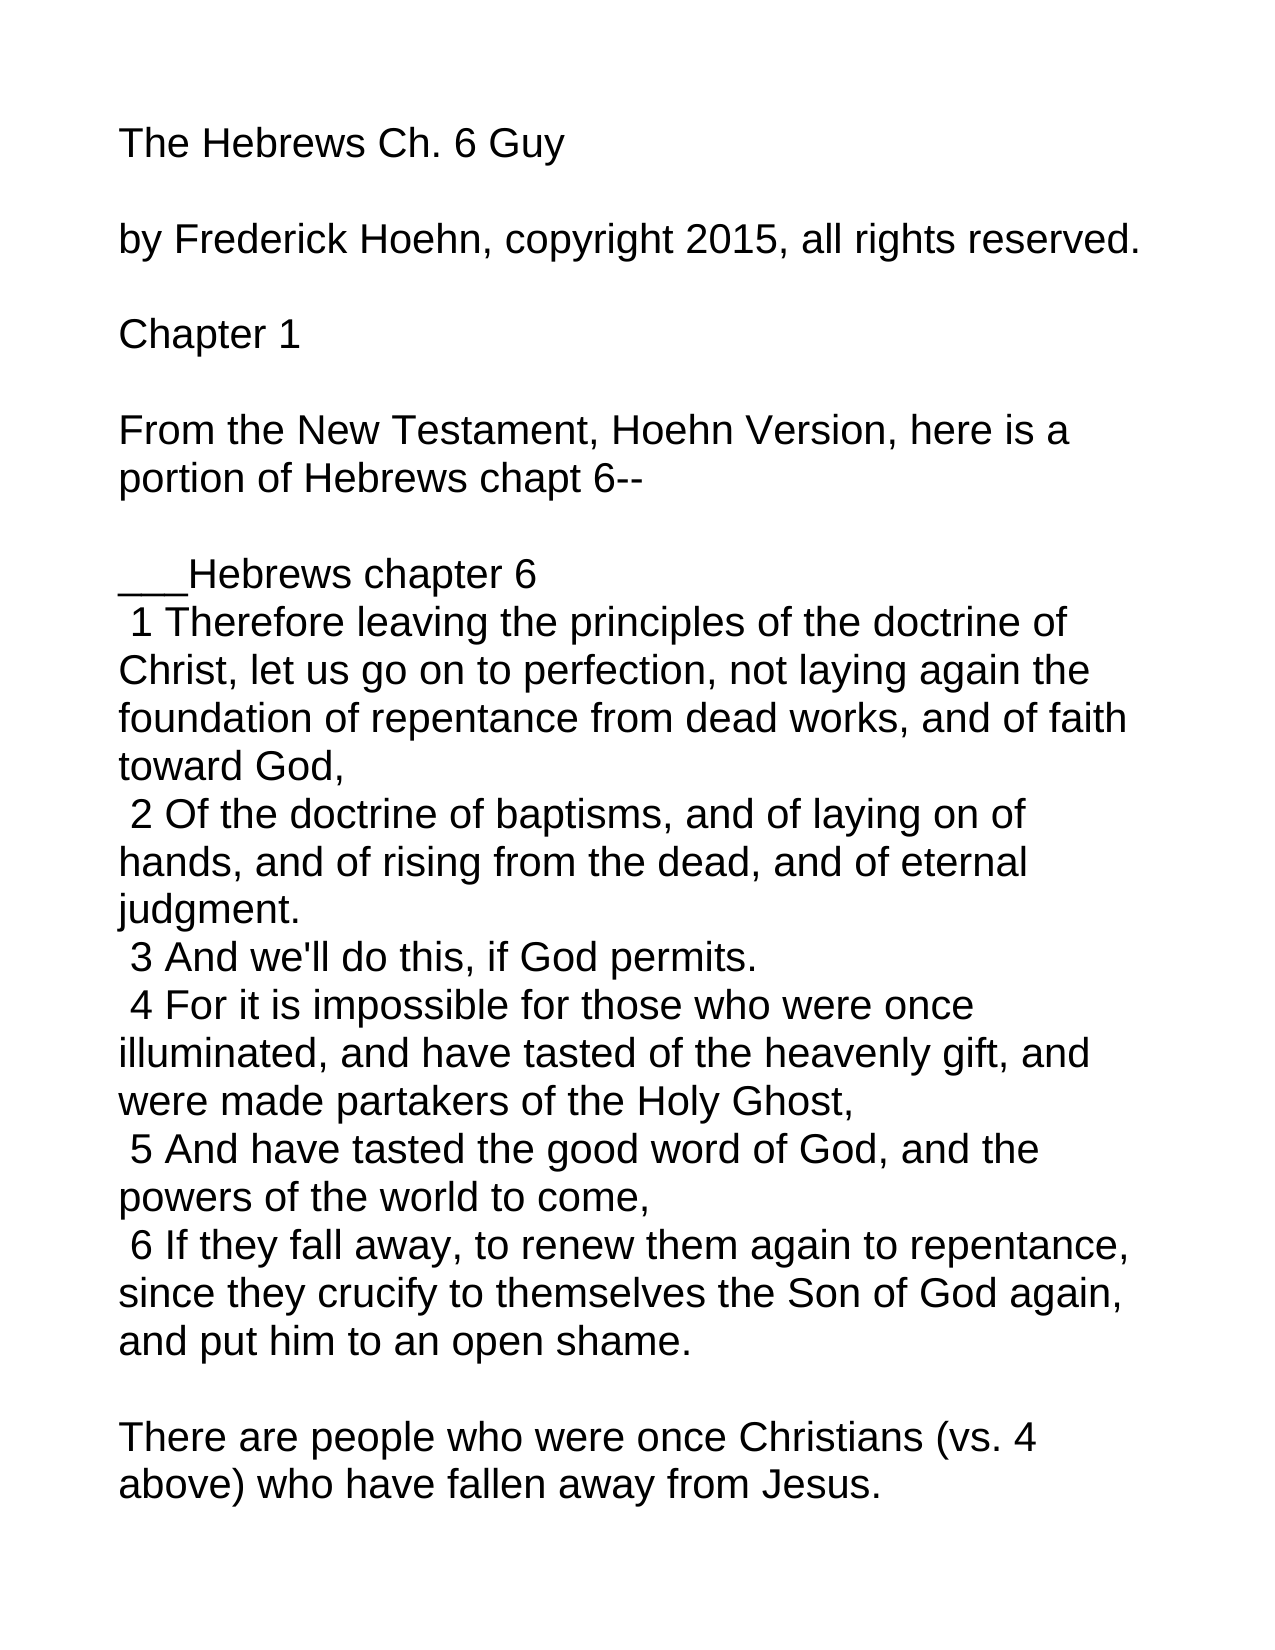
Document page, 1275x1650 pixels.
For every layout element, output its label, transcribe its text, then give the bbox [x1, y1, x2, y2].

text The Hebrews Ch. 6 Guy [118, 118, 1157, 166]
text Chapter 1 [118, 310, 1157, 358]
text There are people who were once Christians (vs. 4 above) who have fallen away from Jesus. [118, 1412, 1157, 1508]
text 4 For it is impossible for those who were once illuminated, and have tasted of the heavenly gift, and were made partakers of the Holy Ghost, [118, 981, 1157, 1124]
text 5 And have tasted the good word of God, and the powers of the world to come, [118, 1124, 1157, 1220]
text ___Hebrews chapter 6 [118, 549, 1157, 597]
text 1 Therefore leaving the principles of the doctrine of Christ, let us go on to perfection, not laying again the foundation of repentance from dead works, and of faith toward God, [118, 597, 1157, 789]
text 6 If they fall away, to renew them again to repentance, since they crucify to themselves the Son of God again, and put him to an open shame. [118, 1220, 1157, 1364]
text From the New Testament, Hoehn Version, here is a portion of Hebrews chapt 6-- [118, 406, 1157, 501]
text 3 And we'll do this, if God permits. [118, 933, 1157, 981]
text 2 Of the doctrine of baptisms, and of laying on of hands, and of rising from the dead, and of eternal judgment. [118, 789, 1157, 933]
text by Frederick Hoehn, copyright 2015, all rights reserved. [118, 214, 1157, 262]
